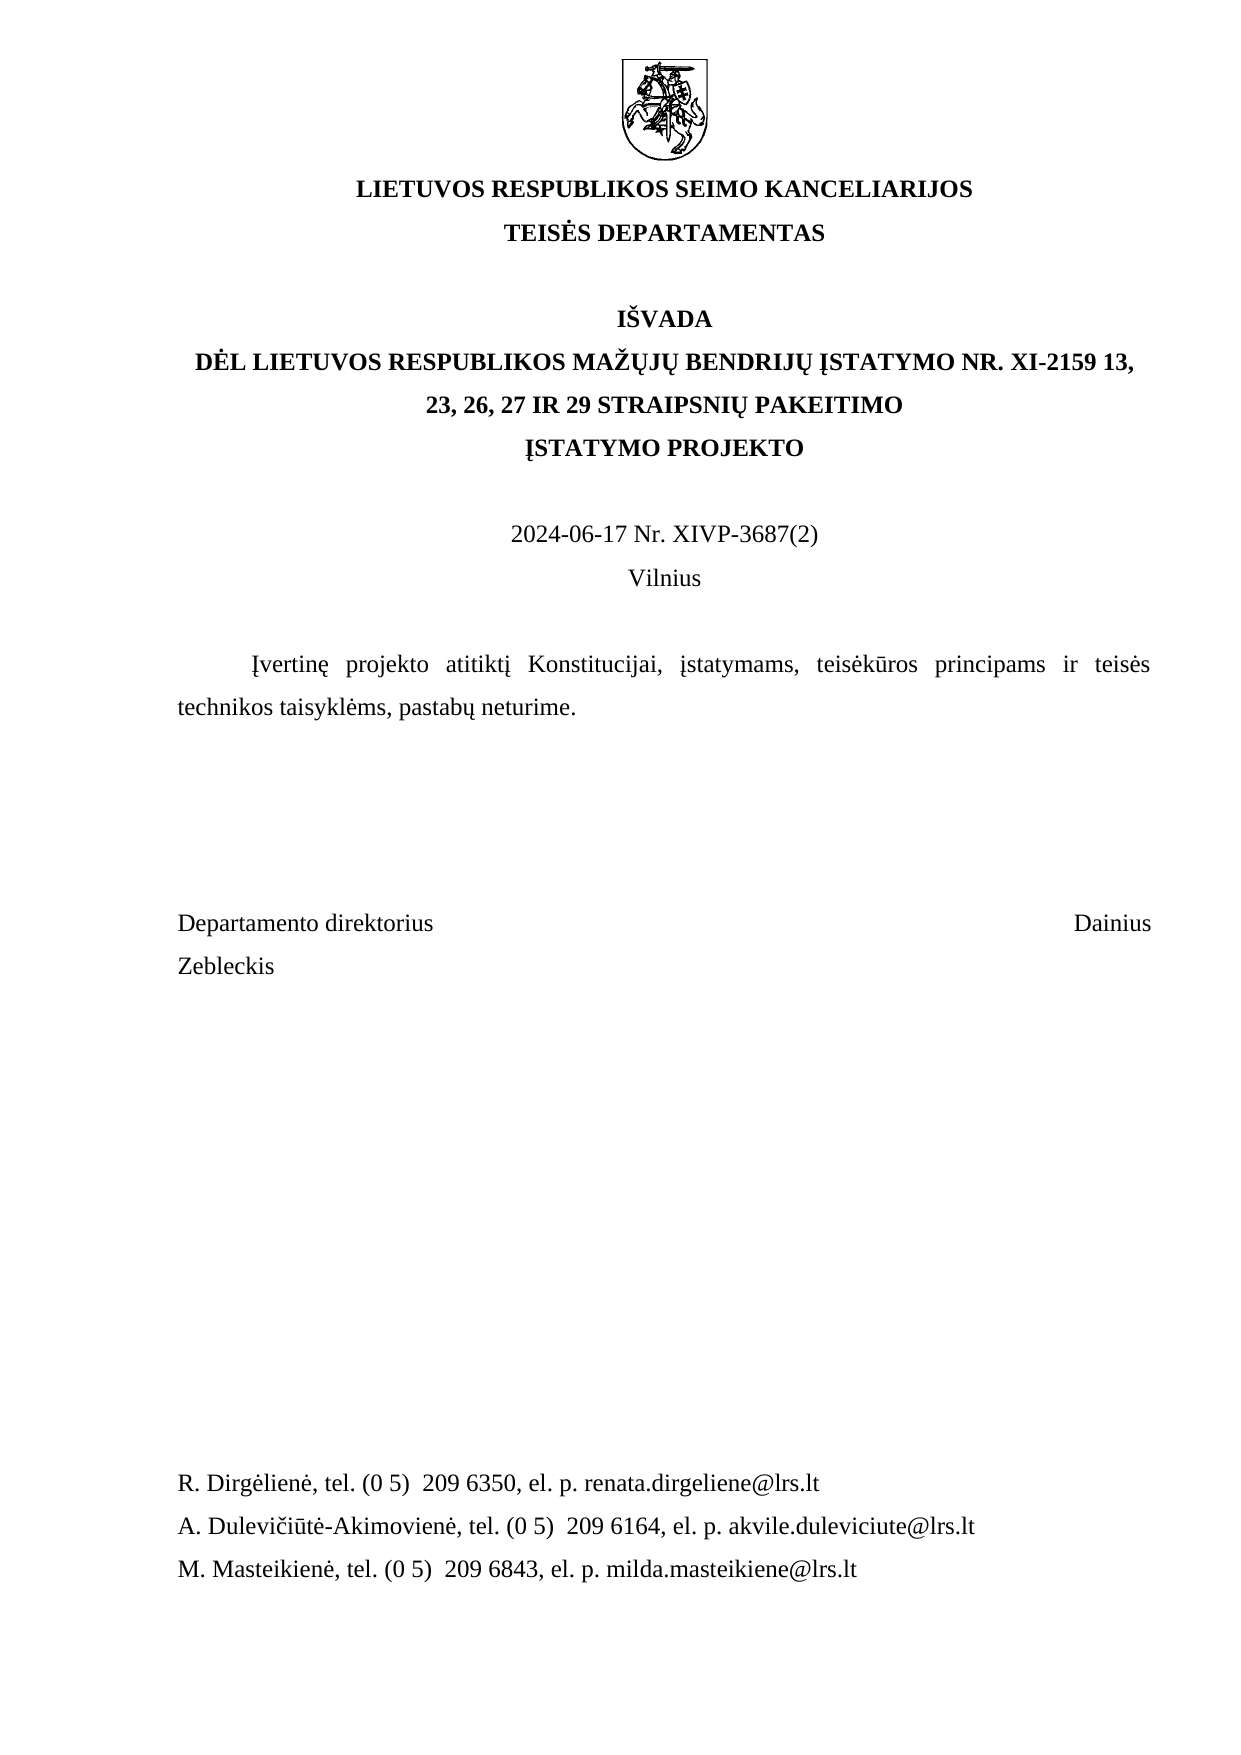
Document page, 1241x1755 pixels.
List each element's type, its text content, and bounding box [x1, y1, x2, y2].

text R. Dirgėlienė, tel. (0 5) 209 6350, el. p. renata.dirgeliene@lrs.lt [177, 1468, 1152, 1497]
text A. Dulevičiūtė-Akimovienė, tel. (0 5) 209 6164, el. p. akvile.duleviciute@lrs.lt [177, 1511, 1152, 1540]
text IŠVADA [177, 304, 1152, 333]
text M. Masteikienė, tel. (0 5) 209 6843, el. p. milda.masteikiene@lrs.lt [177, 1554, 1152, 1583]
text ĮSTATYMO PROJEKTO [177, 433, 1152, 462]
text 2024-06-17 Nr. XIVP-3687(2) [177, 519, 1152, 548]
text Vilnius [177, 563, 1152, 591]
subtitle TEISĖS DEPARTAMENTAS [177, 218, 1152, 246]
text LIETUVOS RESPUBLIKOS SEIMO KANCELIARIJOS [177, 174, 1152, 203]
text Įvertinę projekto atitiktį Konstitucijai, įstatymams, teisėkūros principams ir teisės technikos taisyklėms, pastabų neturime. [177, 649, 1152, 721]
text Departamento direktorius Dainius Zebleckis [177, 908, 1152, 979]
text DĖL LIETUVOS RESPUBLIKOS MAŽŲJŲ BENDRIJŲ ĮSTATYMO NR. XI-2159 13, 23, 26, 27 IR 29 STRAIPSNIŲ PAKEITIMO [177, 347, 1152, 419]
